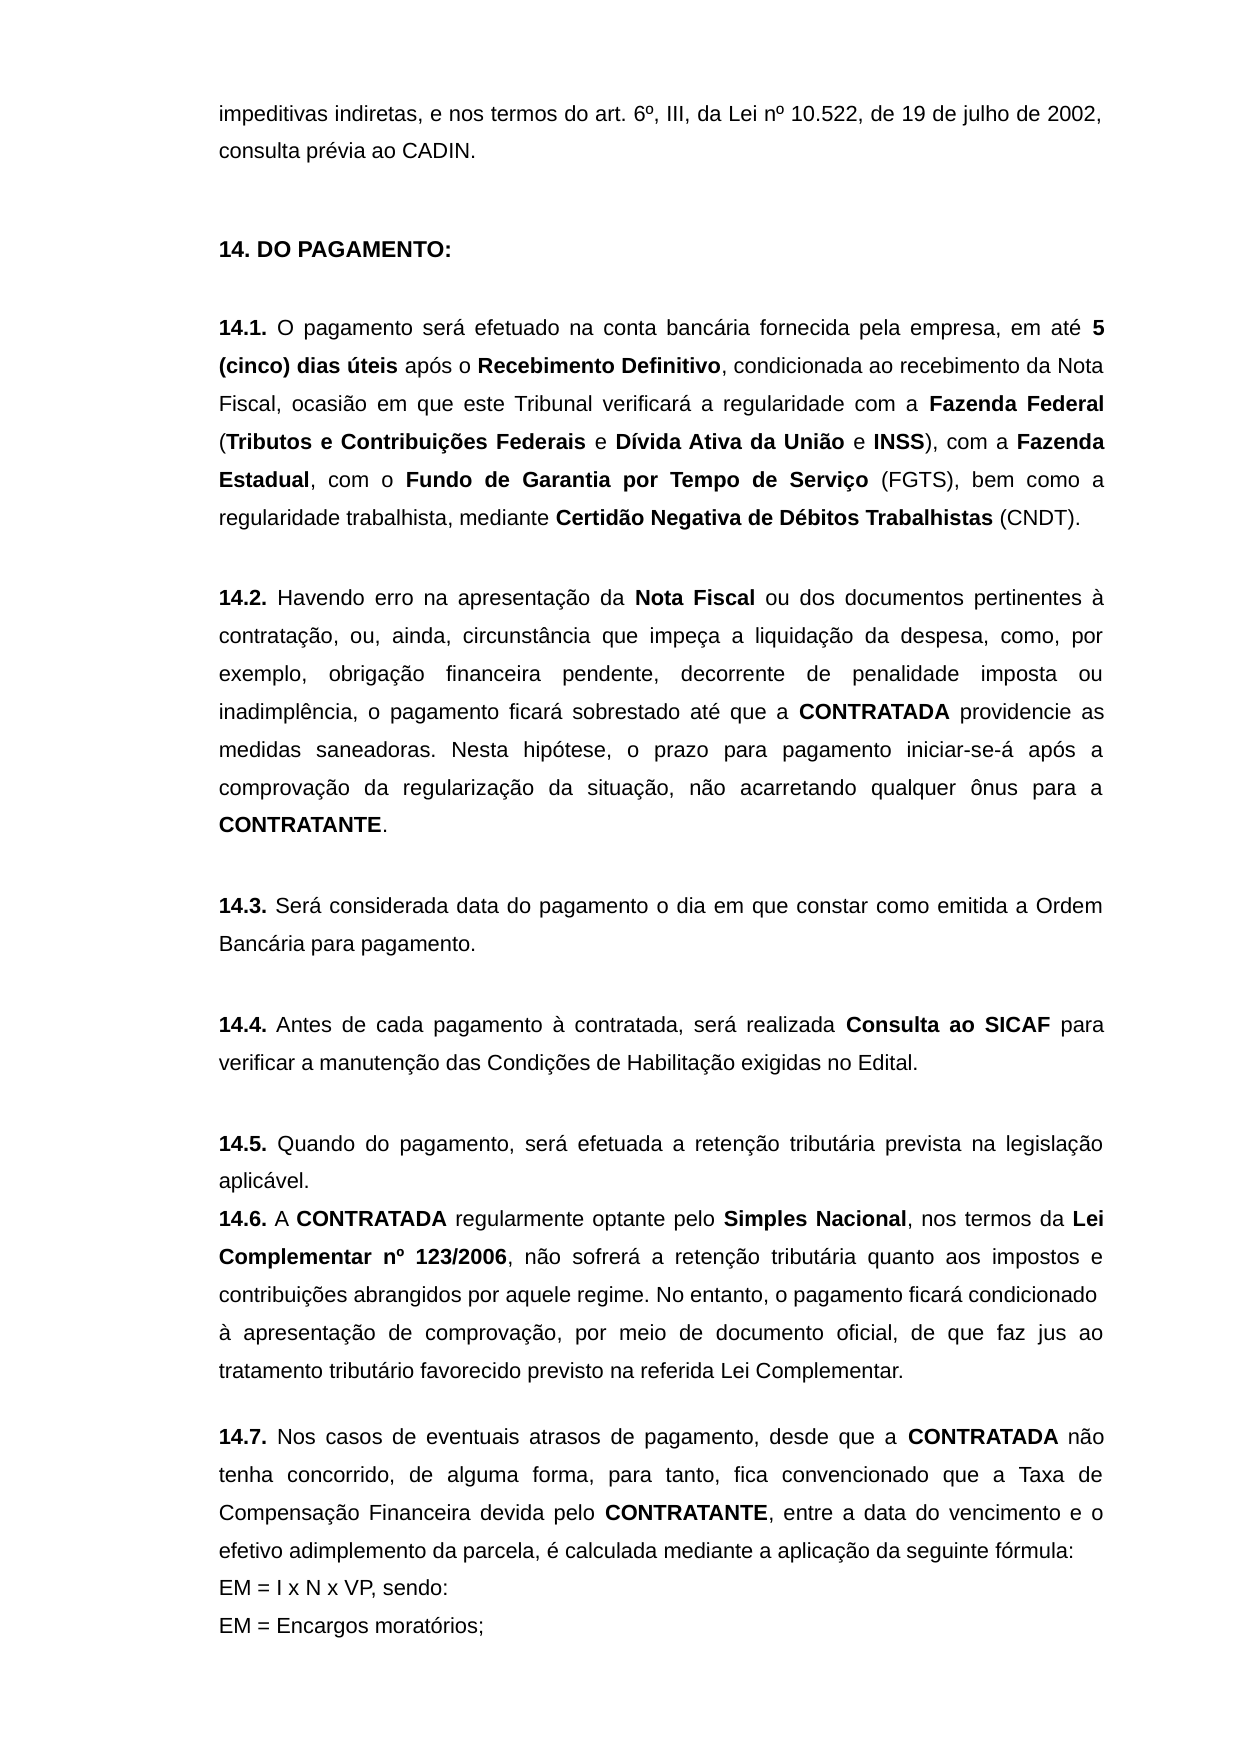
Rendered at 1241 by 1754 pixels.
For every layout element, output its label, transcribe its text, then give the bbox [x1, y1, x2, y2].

text à apresentação de comprovação, por meio de documento oficial, de que faz jus ao tratamento tributário favorecido previsto na referida Lei Complementar. [218, 1320, 1104, 1383]
text 14.5. Quando do pagamento, será efetuada a retenção tributária prevista na legislação aplicável. [218, 1131, 1104, 1194]
text 14.6. A CONTRATADA regularmente optante pelo Simples Nacional, nos termos da Lei Complementar nº 123/2006, não sofrerá a retenção tributária quanto aos impostos e contribuições abrangidos por aquele regime. No entanto, o pagamento ficará condicionado [218, 1206, 1104, 1307]
text 14.2. Havendo erro na apresentação da Nota Fiscal ou dos documentos pertinentes à contratação, ou, ainda, circunstância que impeça a liquidação da despesa, como, por exemplo, obrigação financeira pendente, decorrente de penalidade imposta ou inadimplência, o pagamento ficará sobrestado até que a CONTRATADA providencie as medidas saneadoras. Nesta hipótese, o prazo para pagamento iniciar-se-á após a comprovação da regularização da situação, não acarretando qualquer ônus para a CONTRATANTE. [218, 585, 1104, 837]
text 14.7. Nos casos de eventuais atrasos de pagamento, desde que a CONTRATADA não tenha concorrido, de alguma forma, para tanto, fica convencionado que a Taxa de Compensação Financeira devida pelo CONTRATANTE, entre a data do vencimento e o efetivo adimplemento da parcela, é calculada mediante a aplicação da seguinte fórmula: [218, 1424, 1104, 1563]
text 14.1. O pagamento será efetuado na conta bancária fornecida pela empresa, em até 5 (cinco) dias úteis após o Recebimento Definitivo, condicionada ao recebimento da Nota Fiscal, ocasião em que este Tribunal verificará a regularidade com a Fazenda Federal (Tributos e Contribuições Federais e Dívida Ativa da União e INSS), com a Fazenda Estadual, com o Fundo de Garantia por Tempo de Serviço (FGTS), bem como a regularidade trabalhista, mediante Certidão Negativa de Débitos Trabalhistas (CNDT). [218, 315, 1104, 529]
text EM = I x N x VP, sendo: [218, 1575, 1104, 1601]
text 14.3. Será considerada data do pagamento o dia em que constar como emitida a Ordem Bancária para pagamento. [218, 893, 1104, 956]
list impeditivas indiretas, e nos termos do art. 6º, III, da Lei nº 10.522, de 19 de julho de 2002, consulta prévia ao CADIN. [218, 100, 1104, 163]
text EM = Encargos moratórios; [218, 1613, 1104, 1638]
list 14. DO PAGAMENTO: [218, 236, 1104, 263]
text 14.4. Antes de cada pagamento à contratada, será realizada Consulta ao SICAF para verificar a manutenção das Condições de Habilitação exigidas no Edital. [218, 1012, 1104, 1075]
